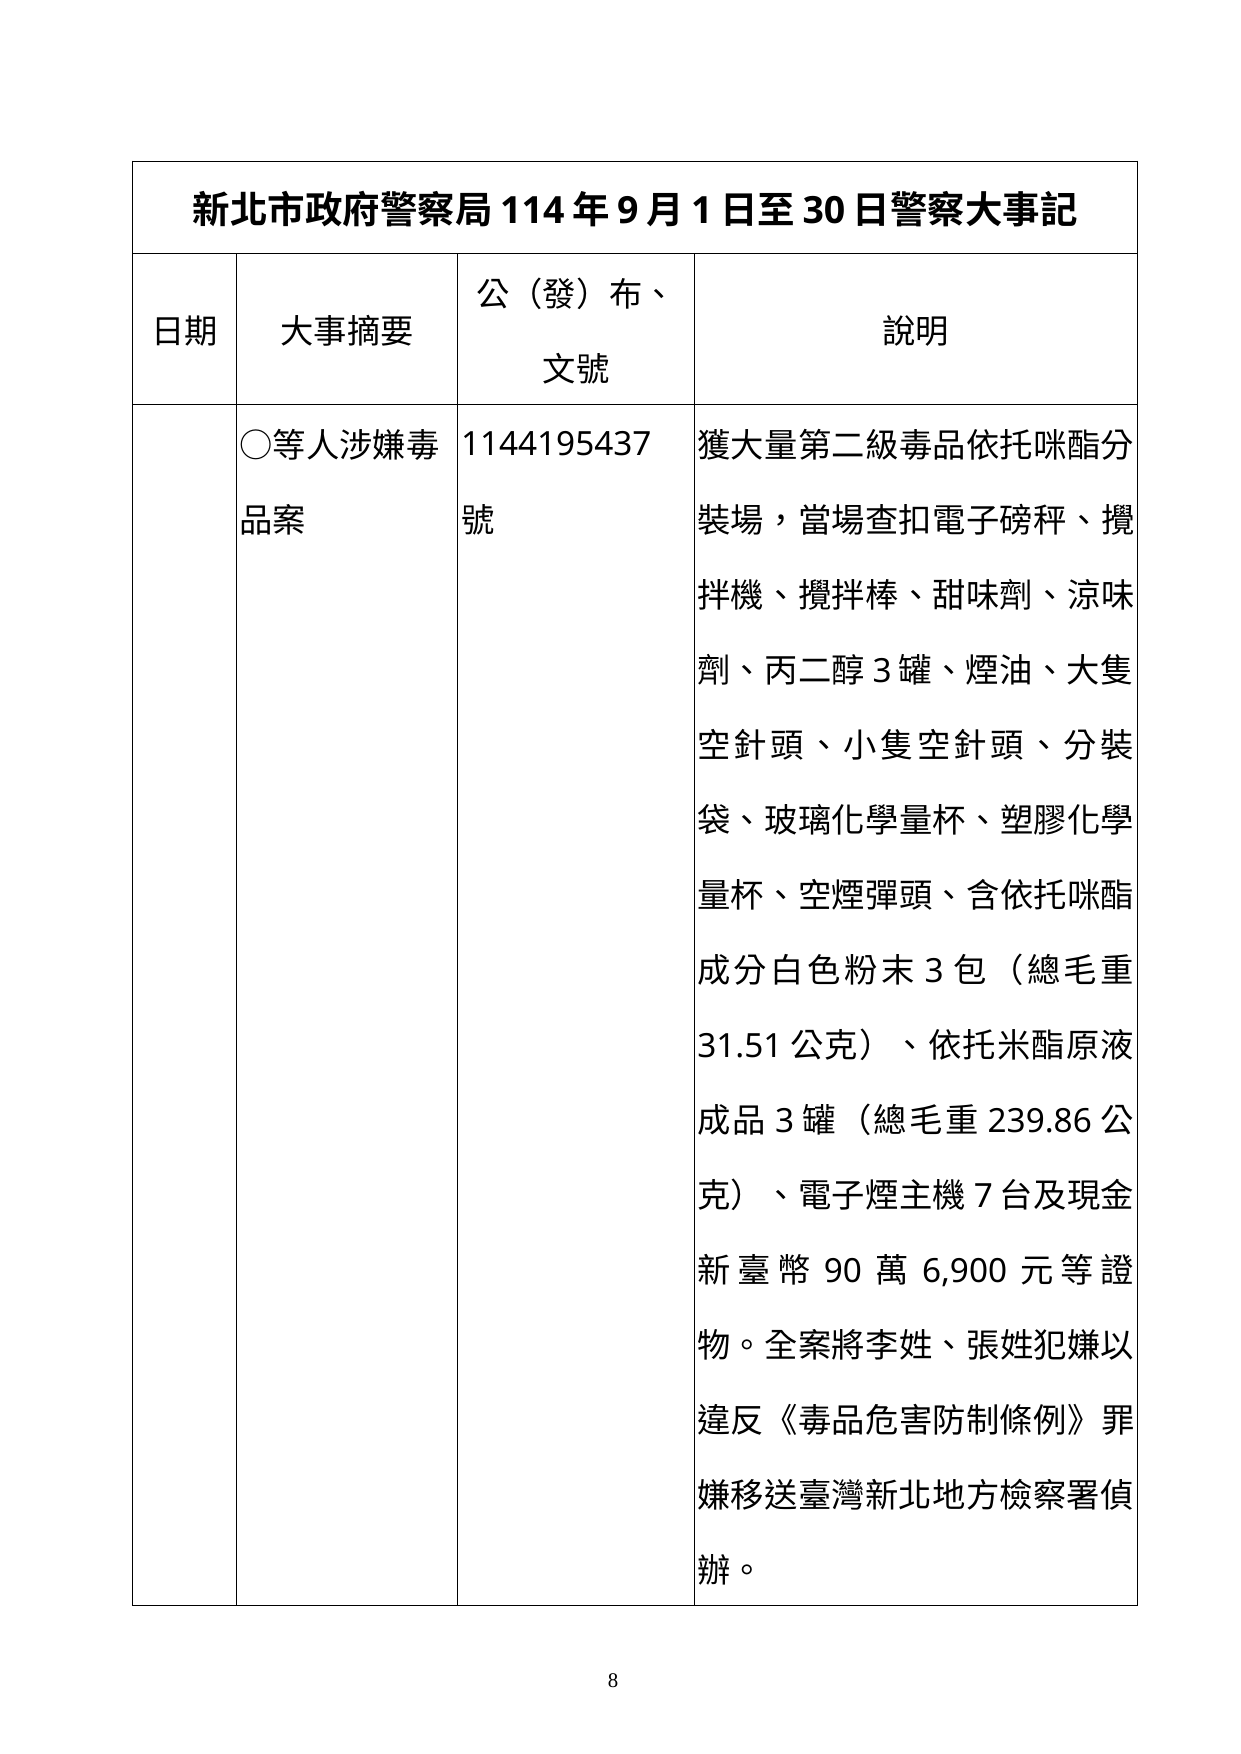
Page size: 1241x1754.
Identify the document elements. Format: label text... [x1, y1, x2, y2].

table_cell [133, 405, 236, 1605]
table_cell 大事摘要 [237, 254, 457, 404]
table_cell 1144195437號 [458, 405, 694, 1605]
table_cell 日期 [133, 254, 236, 404]
table_cell 說明 [695, 254, 1137, 404]
table_header 新北市政府警察局114年9月1日至30日警察大事記 [133, 162, 1137, 253]
table_cell 公（發）布、文號 [458, 254, 694, 404]
table_cell ○等人涉嫌毒品案 [237, 405, 457, 1605]
table_cell 獲大量第二級毒品依托咪酯分裝場，當場查扣電子磅秤、攪拌機、攪拌棒、甜味劑、涼味劑、丙二醇3罐、煙油、大隻空針頭、小隻空針頭、分裝袋、玻璃化學量杯、塑膠化學量杯、空煙彈頭、含依托咪酯成分白色粉末3包（總毛重31.51公克）、依托米酯原液成品3罐（總毛重239.86公克）、電子煙主機7台及現金新臺幣90萬6,900元等證物。全案將李姓、張姓犯嫌以違反《毒品危害防制條例》罪嫌移送臺灣新北地方檢察署偵辦。 [695, 405, 1137, 1605]
